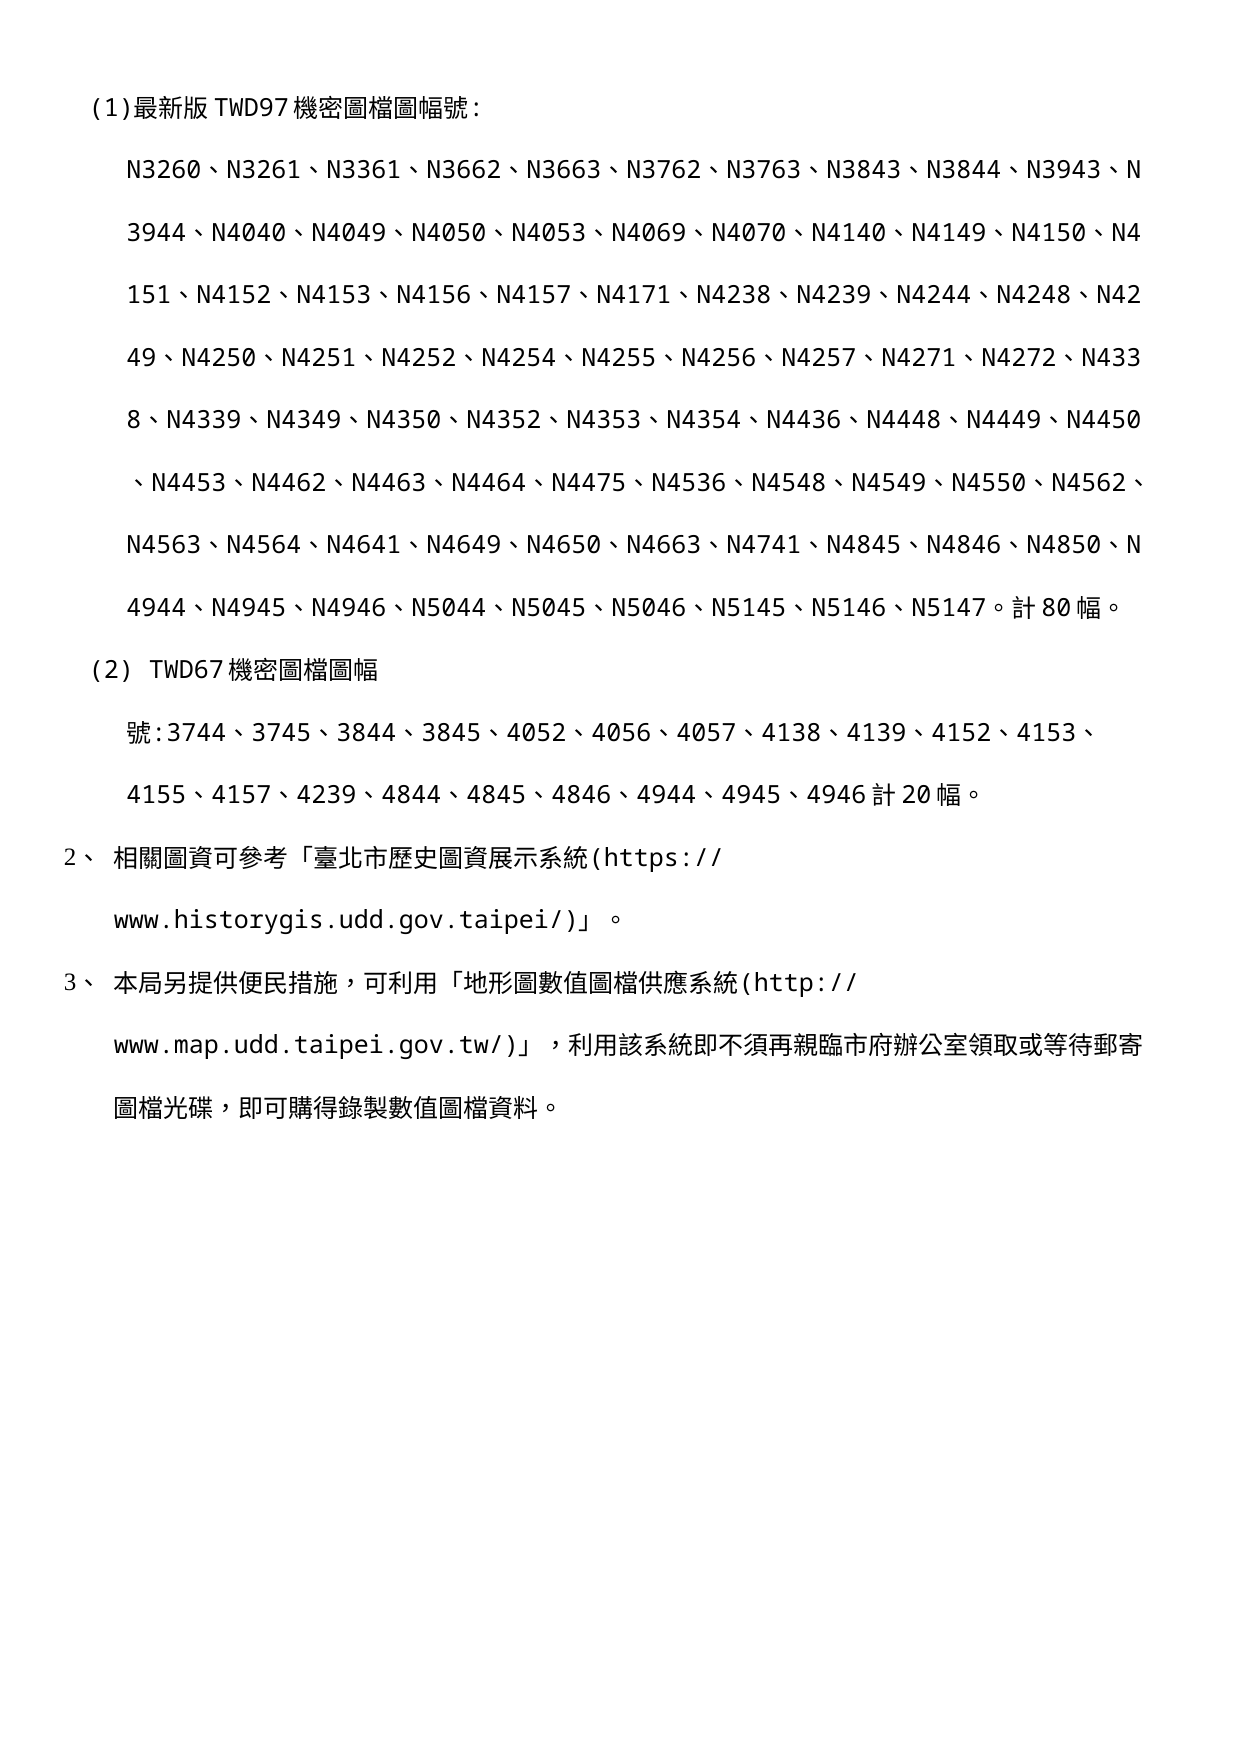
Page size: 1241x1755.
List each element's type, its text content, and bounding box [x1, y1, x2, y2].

list 最新版TWD97機密圖檔圖幅號: N3260、N3261、N3361、N3662、N3663、N3762、N3763、N3843、N3844、N3943、N3944、N4040、N4049、N4050、N4053、N4069、N4070、N4140、N4149、N4150、N4151、N4152、N4153、N4156、N4157、N4171、N4238、N4239、N4244、N4248、N4249、N4250、N4251、N4252、N4254、N4255、N4256、N4257、N4271、N4272、N4338、N4339、N4349、N4350、N4352、N4353、N4354、N4436、N4448、N4449、N4450、N4453、N4462、N4463、N4464、N4475、N4536、N4548、N4549、N4550、N4562、N4563、N4564、N4641、N4649、N4650、N4663、N4741、N4845、N4846、N4850、N4944、N4945、N4946、N5044、N5045、N5046、N5145、N5146、N5147。計80幅。 [89, 64, 1152, 627]
list 本局另提供便民措施，可利用「地形圖數值圖檔供應系統(http://www.map.udd.taipei.gov.tw/)」，利用該系統即不須再親臨市府辦公室領取或等待郵寄圖檔光碟，即可購得錄製數值圖檔資料。 [89, 939, 1152, 1127]
list 相關圖資可參考「臺北市歷史圖資展示系統(https://www.historygis.udd.gov.taipei/)」。 [89, 814, 1152, 939]
list TWD67機密圖檔圖幅號:3744、3745、3844、3845、4052、4056、4057、4138、4139、4152、4153、 4155、4157、4239、4844、4845、4846、4944、4945、4946計20幅。 [89, 627, 1152, 814]
